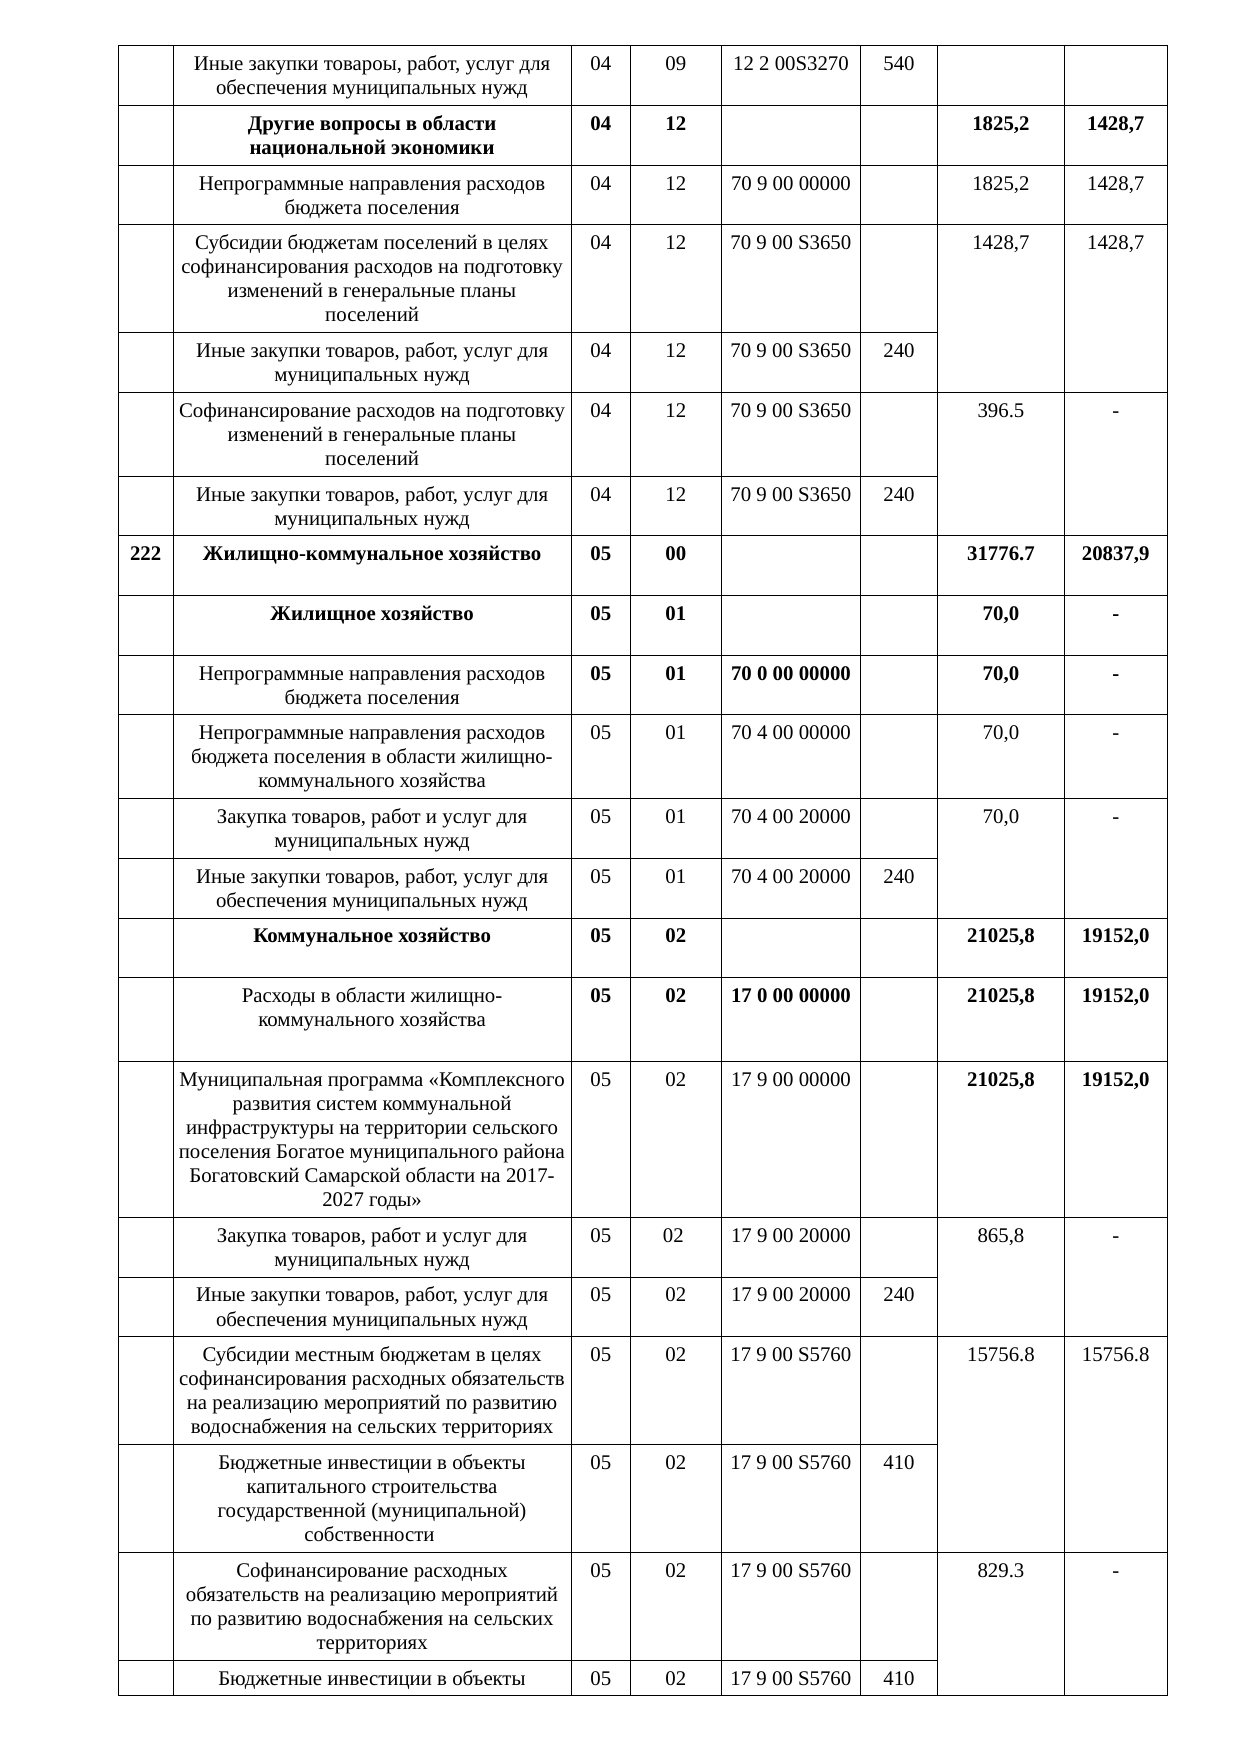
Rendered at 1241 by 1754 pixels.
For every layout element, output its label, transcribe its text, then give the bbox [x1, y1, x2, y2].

table_cell 19152,0 [1065, 1062, 1167, 1217]
table_cell 21025,8 [938, 978, 1064, 1061]
table_cell Непрограммные направления расходов бюджета поселения [174, 166, 571, 224]
table_cell 12 [631, 333, 721, 392]
table_cell [722, 919, 860, 977]
table_cell [722, 106, 860, 165]
table_cell [861, 919, 937, 977]
table_cell 17 9 00 S5760 [722, 1337, 860, 1444]
table_cell 19152,0 [1065, 919, 1167, 977]
table_cell 15756,8 [938, 1337, 1064, 1552]
table_cell Иные закупки товароы, работ, услуг для обеспечения муниципальных нужд [174, 46, 571, 105]
table_cell - [1065, 799, 1167, 917]
table_cell Расходы в области жилищно-коммунального хозяйства [174, 978, 571, 1061]
table_cell 05 [572, 1445, 630, 1552]
table_cell Жилищно-коммунальное хозяйство [174, 536, 571, 595]
table_cell [861, 799, 937, 858]
table_cell [861, 656, 937, 714]
table_cell 152,3 [938, 46, 1064, 105]
table_cell [861, 1062, 937, 1217]
table_cell 1825,2 [938, 166, 1064, 224]
table_cell 04 [572, 477, 630, 535]
table_cell 15756,8 [1065, 1337, 1167, 1552]
table_cell 05 [572, 1218, 630, 1277]
table_cell 01 [631, 799, 721, 858]
table_cell [861, 1553, 937, 1660]
table_cell 05 [572, 978, 630, 1061]
table_cell 02 [631, 919, 721, 977]
table_cell 02 [631, 1062, 721, 1217]
table_cell [119, 1661, 173, 1695]
table_cell 01 [631, 656, 721, 714]
table_cell 19152,0 [1065, 978, 1167, 1061]
table_cell 05 [572, 1661, 630, 1695]
table_cell - [1065, 596, 1167, 655]
table_cell [861, 1218, 937, 1277]
table_cell 1428,7 [1065, 106, 1167, 165]
table_cell - [1065, 656, 1167, 714]
table_cell [119, 333, 173, 392]
table_cell 04 [572, 46, 630, 105]
table_cell 70 4 00 20000 [722, 859, 860, 917]
table_cell Субсидии местным бюджетам в целях софинансирования расходных обязательств на реализацию мероприятий по развитию водоснабжения на сельских территориях [174, 1337, 571, 1444]
table_cell Бюджетные инвестиции в объекты [174, 1661, 571, 1695]
table_cell 70,0 [938, 656, 1064, 714]
table_cell [861, 393, 937, 476]
table_cell 70,0 [938, 715, 1064, 798]
table_cell [119, 477, 173, 535]
table_cell Закупка товаров, работ и услуг для муниципальных нужд [174, 1218, 571, 1277]
table_cell 1428,7 [1065, 225, 1167, 392]
table_cell Бюджетные инвестиции в объекты капитального строительства государственной (муниципальной) собственности [174, 1445, 571, 1552]
table_cell 05 [572, 1553, 630, 1660]
table_cell 05 [572, 715, 630, 798]
table_cell [119, 799, 173, 858]
table_cell 17 0 00 00000 [722, 978, 860, 1061]
table_cell 02 [631, 1661, 721, 1695]
table_cell 01 [631, 715, 721, 798]
table_cell - [1065, 46, 1167, 105]
table_cell [119, 919, 173, 977]
table_cell - [1065, 1553, 1167, 1695]
table_cell [119, 106, 173, 165]
table_cell 1428,7 [1065, 166, 1167, 224]
table_cell 70 9 00 S3650 [722, 333, 860, 392]
table_cell [119, 1553, 173, 1660]
table_cell [722, 536, 860, 595]
table_cell 1428,7 [938, 225, 1064, 392]
table_cell [722, 596, 860, 655]
table_cell [861, 536, 937, 595]
table_cell Непрограммные направления расходов бюджета поселения в области жилищно-коммунального хозяйства [174, 715, 571, 798]
table_cell 05 [572, 1062, 630, 1217]
table_cell 70 9 00 00000 [722, 166, 860, 224]
table_cell - [1065, 1218, 1167, 1336]
table_cell 05 [572, 596, 630, 655]
table_cell 09 [631, 46, 721, 105]
table_cell 31776,7 [938, 536, 1064, 595]
table_cell 05 [572, 1337, 630, 1444]
table_cell 00 [631, 536, 721, 595]
table_cell [861, 1337, 937, 1444]
table_cell 05 [572, 656, 630, 714]
table_cell 12 [631, 477, 721, 535]
table_cell 240 [861, 333, 937, 392]
table_cell 240 [861, 477, 937, 535]
table_cell 12 [631, 166, 721, 224]
table_cell 05 [572, 799, 630, 858]
table_cell 70,0 [938, 799, 1064, 917]
table_cell 829,3 [938, 1553, 1064, 1695]
table_cell [119, 596, 173, 655]
table_cell Закупка товаров, работ и услуг для муниципальных нужд [174, 799, 571, 858]
table_cell [119, 859, 173, 917]
table_cell [119, 46, 173, 105]
table_cell [119, 1445, 173, 1552]
table_cell Иные закупки товаров, работ, услуг для обеспечения муниципальных нужд [174, 859, 571, 917]
table_cell 70 9 00 S3650 [722, 393, 860, 476]
table_cell Непрограммные направления расходов бюджета поселения [174, 656, 571, 714]
table_cell 01 [631, 596, 721, 655]
table_cell [119, 715, 173, 798]
table_cell 17 9 00 20000 [722, 1278, 860, 1336]
table_cell 12 2 00S3270 [722, 46, 860, 105]
table_cell Иные закупки товаров, работ, услуг для муниципальных нужд [174, 477, 571, 535]
table_cell Субсидии бюджетам поселений в целях софинансирования расходов на подготовку изменений в генеральные планы поселений [174, 225, 571, 332]
table_cell Иные закупки товаров, работ, услуг для муниципальных нужд [174, 333, 571, 392]
table_cell [861, 715, 937, 798]
table_cell [861, 106, 937, 165]
table_cell Cофинансирование расходных обязательств на реализацию мероприятий по развитию водоснабжения на сельских территориях [174, 1553, 571, 1660]
table_cell [119, 1062, 173, 1217]
table_cell [119, 393, 173, 476]
table_cell 240 [861, 859, 937, 917]
table_cell 396,5 [938, 393, 1064, 535]
table_cell 70 9 00 S3650 [722, 225, 860, 332]
table_cell 12 [631, 393, 721, 476]
table_cell [861, 978, 937, 1061]
table_cell 12 [631, 106, 721, 165]
table_cell - [1065, 715, 1167, 798]
table_cell 240 [861, 1278, 937, 1336]
table_cell 02 [631, 1278, 721, 1336]
table_cell 410 [861, 1661, 937, 1695]
table_cell 02 [631, 1337, 721, 1444]
table_cell 222 [119, 536, 173, 595]
table_cell 04 [572, 393, 630, 476]
table_cell Коммунальное хозяйство [174, 919, 571, 977]
table_cell 17 9 00 S5760 [722, 1445, 860, 1552]
table_cell 02 [631, 1445, 721, 1552]
table_cell 70 4 00 00000 [722, 715, 860, 798]
table_cell 540 [861, 46, 937, 105]
table_cell 05 [572, 1278, 630, 1336]
table_cell Cофинансирование расходов на подготовку изменений в генеральные планы поселений [174, 393, 571, 476]
table_cell 1825,2 [938, 106, 1064, 165]
table_cell 04 [572, 166, 630, 224]
table_cell [119, 1218, 173, 1277]
table_cell Иные закупки товаров, работ, услуг для обеспечения муниципальных нужд [174, 1278, 571, 1336]
table_cell 21025,8 [938, 919, 1064, 977]
table_cell 17 9 00 00000 [722, 1062, 860, 1217]
table_cell 05 [572, 919, 630, 977]
table_cell [119, 225, 173, 332]
table_cell 70,0 [938, 596, 1064, 655]
table_cell Муниципальная программа «Комплексного развития систем коммунальной инфраструктуры на территории сельского поселения Богатое муниципального района Богатовский Самарской области на 2017-2027 годы» [174, 1062, 571, 1217]
table_cell 21025,8 [938, 1062, 1064, 1217]
table_cell 20837,9 [1065, 536, 1167, 595]
table_cell 04 [572, 225, 630, 332]
table_cell Другие вопросы в области национальной экономики [174, 106, 571, 165]
table_cell Жилищное хозяйство [174, 596, 571, 655]
table_cell [861, 225, 937, 332]
table_cell [119, 656, 173, 714]
table_cell 12 [631, 225, 721, 332]
table_cell [119, 1337, 173, 1444]
table_cell [119, 166, 173, 224]
table_cell 17 9 00 S5760 [722, 1553, 860, 1660]
table_cell 17 9 00 20000 [722, 1218, 860, 1277]
table_cell [119, 1278, 173, 1336]
table_cell 04 [572, 333, 630, 392]
table_cell [119, 978, 173, 1061]
table_cell [861, 596, 937, 655]
table_cell 70 0 00 00000 [722, 656, 860, 714]
table_cell 17 9 00 S5760 [722, 1661, 860, 1695]
table_cell 70 9 00 S3650 [722, 477, 860, 535]
table_cell 70 4 00 20000 [722, 799, 860, 858]
table_cell 05 [572, 536, 630, 595]
table_cell 410 [861, 1445, 937, 1552]
table_cell 02 [631, 978, 721, 1061]
table_cell 05 [572, 859, 630, 917]
table_cell 01 [631, 859, 721, 917]
table_cell [861, 166, 937, 224]
table_cell 865,8 [938, 1218, 1064, 1336]
table_cell - [1065, 393, 1167, 535]
table_cell 02 [631, 1553, 721, 1660]
table_cell 04 [572, 106, 630, 165]
table_cell 02 [631, 1218, 721, 1277]
